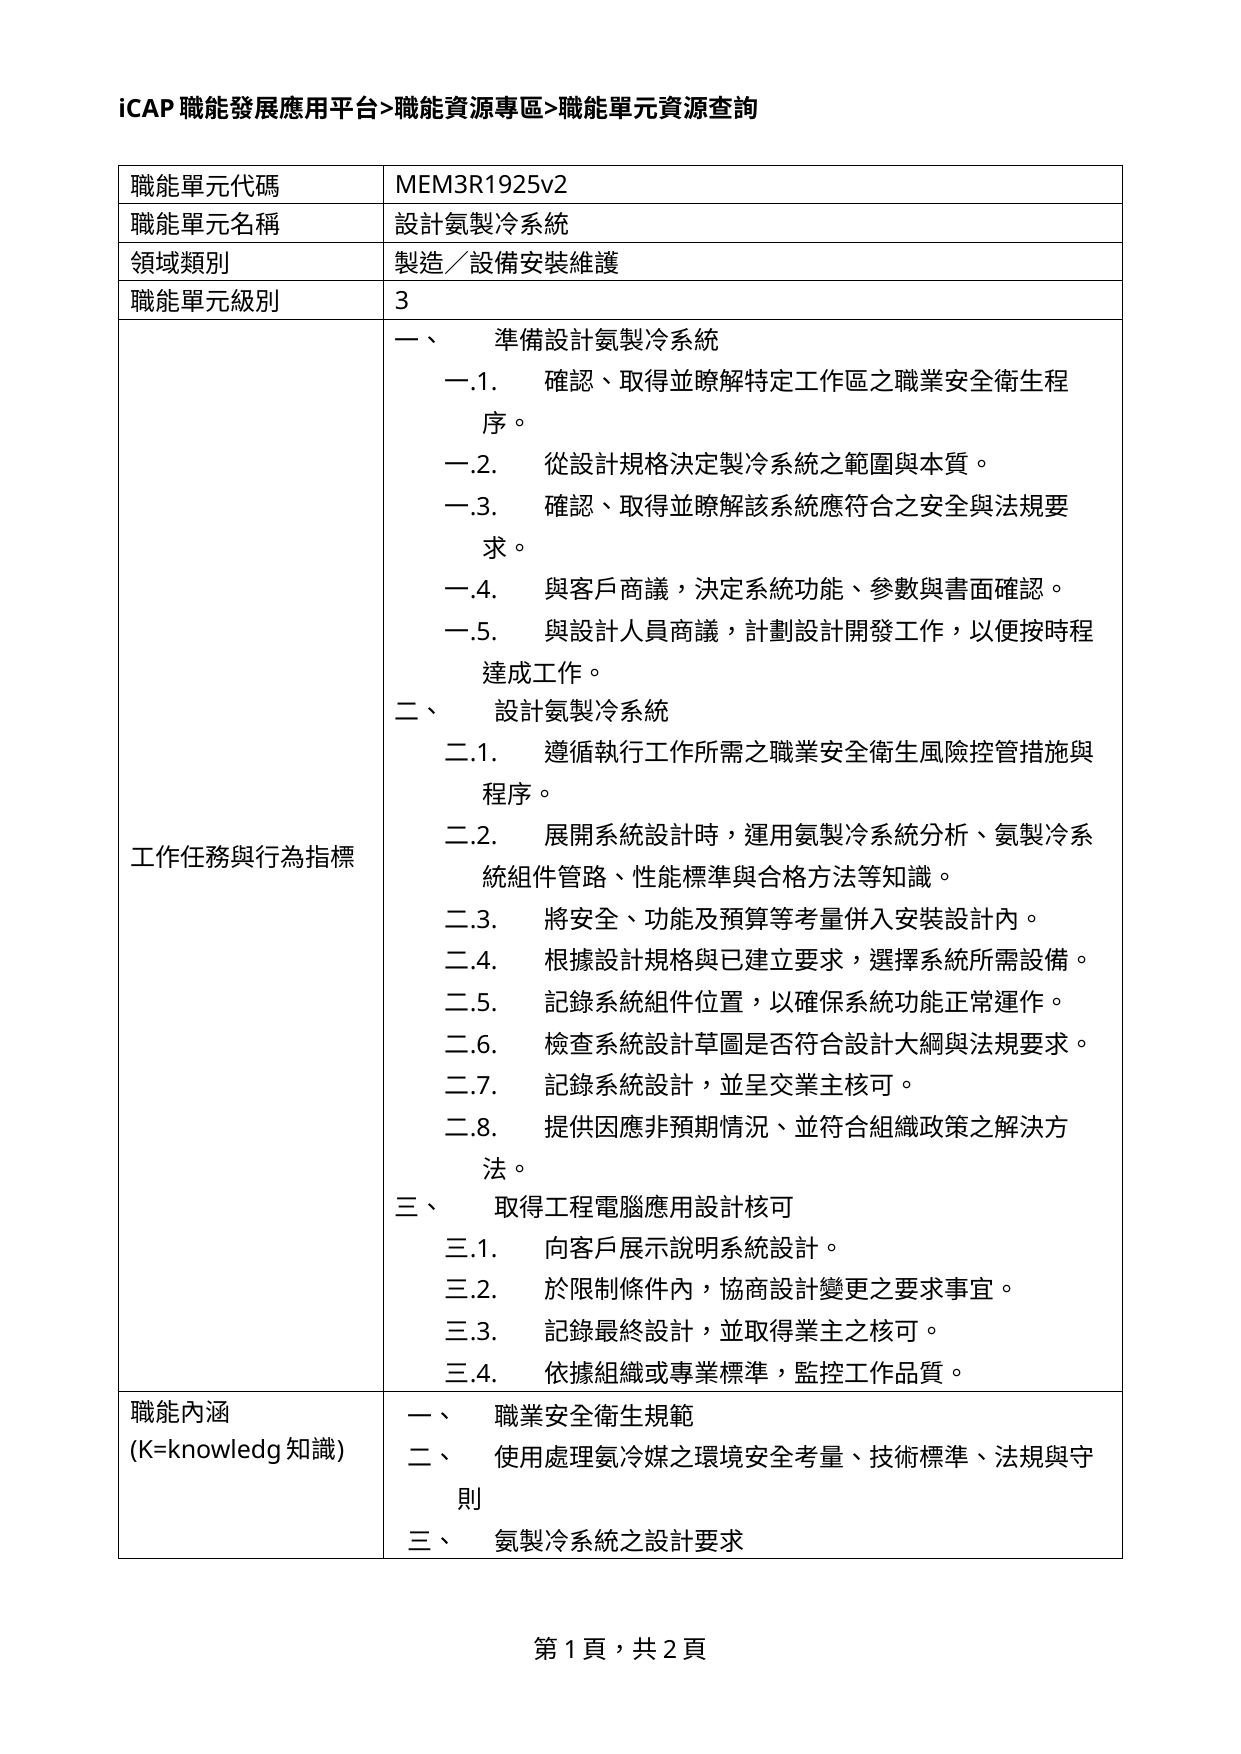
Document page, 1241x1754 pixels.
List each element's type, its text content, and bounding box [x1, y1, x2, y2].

table_cell 設計氨製冷系統 [384, 204, 1122, 242]
table_header 職能單元代碼 [119, 166, 383, 203]
table_cell 工作任務與行為指標 [119, 320, 383, 1391]
table_cell 職能單元名稱 [119, 204, 383, 242]
table_cell 職能單元級別 [119, 281, 383, 319]
table_cell 職能內涵 (K=knowledg知識) [119, 1392, 383, 1558]
table_cell 職業安全衛生規範 使用處理氨冷媒之環境安全考量、技術標準、法規與守則 氨製冷系統之設計要求 氨冷媒於工業製冷過程中用途、氨冷媒屬性、用途與限制 氨製冷系統組件與配管相關知識 [384, 1392, 1122, 1558]
table_cell 領域類別 [119, 243, 383, 280]
table_cell 製造／設備安裝維護 [384, 243, 1122, 280]
table_cell 準備設計氨製冷系統 確認、取得並瞭解特定工作區之職業安全衛生程序。 從設計規格決定製冷系統之範圍與本質。 確認、取得並瞭解該系統應符合之安全與法規要求。 與客戶商議，決定系統功能、參數與書面確認。 與設計人員商議，計劃設計開發工作，以便按時程達成工作。 設計氨製冷系統 遵循執行工作所需之職業安全衛生風險控管措施與程序。 展開系統設計時，運用氨製冷系統分析、氨製冷系統組件管路、性能標準與合格方法等知識。 將安全、功能及預算等考量併入安裝設計內。 根據設計規格與已建立要求，選擇系統所需設備。 記錄系統組件位置，以確保系統功能正常運作。 檢查系統設計草圖是否符合設計大綱與法規要求。 記錄系統設計，並呈交業主核可。 提供因應非預期情況、並符合組織政策之解決方法。 取得工程電腦應用設計核可 向客戶展示說明系統設計。 於限制條件內，協商設計變更之要求事宜。 記錄最終設計，並取得業主之核可。 依據組織或專業標準，監控工作品質。 [384, 320, 1122, 1391]
table_header MEM3R1925v2 [384, 166, 1122, 203]
table_cell 3 [384, 281, 1122, 319]
